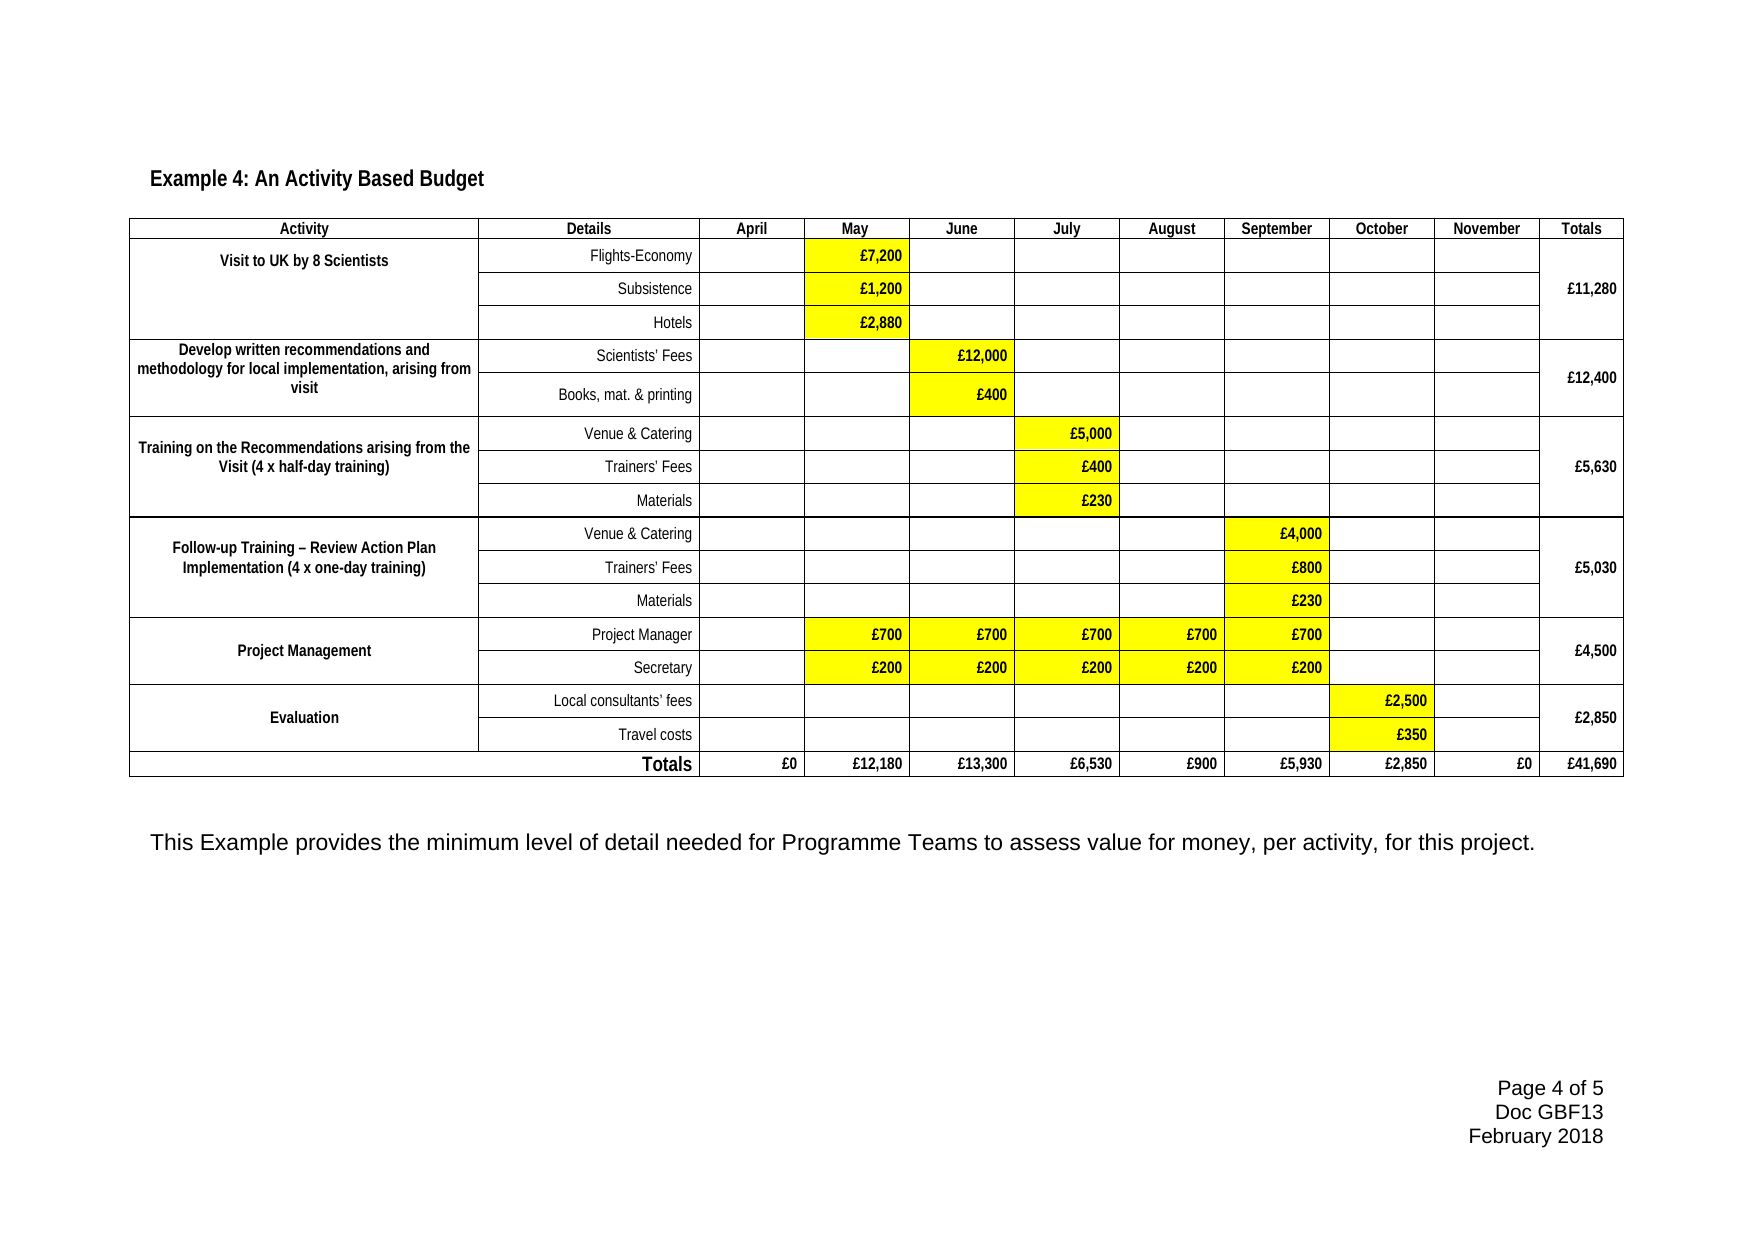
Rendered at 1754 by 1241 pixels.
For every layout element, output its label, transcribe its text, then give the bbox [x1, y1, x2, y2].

table_cell [1330, 239, 1434, 272]
table_cell [910, 685, 1014, 717]
table_cell [1435, 551, 1539, 583]
table_cell [700, 718, 804, 751]
table_cell £400 [1015, 451, 1119, 483]
table_cell [1120, 417, 1224, 449]
table_header Activity [130, 219, 478, 238]
table_header October [1330, 219, 1434, 238]
table_cell [1435, 306, 1539, 338]
table_cell [805, 373, 909, 416]
table_cell £5,030 [1540, 518, 1623, 617]
table_cell Scientists’ Fees [479, 340, 699, 372]
table_cell Materials [479, 484, 699, 516]
table_cell £200 [1015, 651, 1119, 684]
table_cell £5,630 [1540, 417, 1623, 516]
table_cell £5,000 [1015, 417, 1119, 449]
table_cell £400 [910, 373, 1014, 416]
table_cell [1015, 718, 1119, 751]
table_cell [1120, 306, 1224, 338]
table_cell [1330, 551, 1434, 583]
table_cell [1120, 239, 1224, 272]
table_cell £12,180 [805, 752, 909, 776]
table_cell [910, 239, 1014, 272]
table_cell [700, 484, 804, 516]
table_cell [1330, 306, 1434, 338]
table_cell £2,500 [1330, 685, 1434, 717]
table_cell Project Manager [479, 618, 699, 650]
table_cell [1330, 451, 1434, 483]
table_cell [910, 417, 1014, 449]
table_cell £2,850 [1330, 752, 1434, 776]
table_cell [1330, 484, 1434, 516]
table_cell [1225, 685, 1329, 717]
table_cell £11,280 [1540, 239, 1623, 338]
table_cell [1015, 306, 1119, 338]
table_cell £900 [1120, 752, 1224, 776]
table_cell [1015, 551, 1119, 583]
table_cell [1435, 340, 1539, 372]
table_cell Project Management [130, 618, 478, 684]
table_cell £700 [1120, 618, 1224, 650]
table_cell [1225, 417, 1329, 449]
table_cell Visit to UK by 8 Scientists [130, 239, 478, 338]
table_cell Evaluation [130, 685, 478, 751]
table_cell [1225, 239, 1329, 272]
table_header September [1225, 219, 1329, 238]
table_cell £230 [1225, 584, 1329, 617]
table_cell [1120, 484, 1224, 516]
table_cell [1435, 239, 1539, 272]
table_cell [1225, 340, 1329, 372]
table_cell £41,690 [1540, 752, 1623, 776]
table_cell £2,850 [1540, 685, 1623, 751]
table_cell [805, 417, 909, 449]
table_cell Subsistence [479, 273, 699, 305]
table_cell [1015, 685, 1119, 717]
table_cell [1015, 273, 1119, 305]
table_cell £6,530 [1015, 752, 1119, 776]
table_cell [805, 718, 909, 751]
table_header November [1435, 219, 1539, 238]
table_cell £7,200 [805, 239, 909, 272]
table_cell [910, 273, 1014, 305]
table_cell [805, 551, 909, 583]
table_cell [1120, 718, 1224, 751]
table_header April [700, 219, 804, 238]
table_cell [1120, 551, 1224, 583]
table_cell [700, 273, 804, 305]
table_cell [700, 417, 804, 449]
table_cell [910, 518, 1014, 550]
table_cell [700, 340, 804, 372]
table_cell £230 [1015, 484, 1119, 516]
table_cell [700, 373, 804, 416]
table_cell [910, 584, 1014, 617]
table_cell [805, 484, 909, 516]
table_cell [1120, 273, 1224, 305]
table_cell Secretary [479, 651, 699, 684]
table_cell [1225, 718, 1329, 751]
table_cell £12,400 [1540, 340, 1623, 416]
table_cell [700, 518, 804, 550]
table_cell Books, mat. & printing [479, 373, 699, 416]
table_cell £200 [910, 651, 1014, 684]
table_cell [1330, 417, 1434, 449]
table_cell [1120, 451, 1224, 483]
table_cell [1330, 273, 1434, 305]
table_cell [1435, 685, 1539, 717]
table_header August [1120, 219, 1224, 238]
table_cell [805, 685, 909, 717]
table_cell [910, 306, 1014, 338]
table_cell [700, 651, 804, 684]
table_cell Trainers’ Fees [479, 551, 699, 583]
table_header June [910, 219, 1014, 238]
table_header July [1015, 219, 1119, 238]
table_cell £200 [805, 651, 909, 684]
table_cell [1120, 340, 1224, 372]
table_cell [1435, 273, 1539, 305]
table_cell [1120, 373, 1224, 416]
table_cell [1330, 584, 1434, 617]
table_cell [1120, 518, 1224, 550]
table_cell [1435, 518, 1539, 550]
table_cell £0 [1435, 752, 1539, 776]
table_cell [1015, 584, 1119, 617]
table_cell [1330, 518, 1434, 550]
table_cell [805, 340, 909, 372]
table_cell [1015, 518, 1119, 550]
text Example 4: An Activity Based Budget [150, 165, 1603, 191]
table_cell Venue & Catering [479, 417, 699, 449]
table_cell £800 [1225, 551, 1329, 583]
table_cell [700, 239, 804, 272]
table_cell [700, 584, 804, 617]
table_cell £12,000 [910, 340, 1014, 372]
table_cell [1435, 451, 1539, 483]
table_cell £5,930 [1225, 752, 1329, 776]
table_cell £200 [1225, 651, 1329, 684]
table_cell [1225, 373, 1329, 416]
table_cell [700, 306, 804, 338]
table_cell £700 [1225, 618, 1329, 650]
table_cell Travel costs [479, 718, 699, 751]
table_cell Flights-Economy [479, 239, 699, 272]
table_cell [700, 685, 804, 717]
text This Example provides the minimum level of detail needed for Programme Teams to assess value for money, per activity, for this project. [150, 829, 1603, 856]
table_cell [1435, 718, 1539, 751]
table_cell [805, 451, 909, 483]
table_cell [1120, 685, 1224, 717]
table_cell [1435, 584, 1539, 617]
table_cell £1,200 [805, 273, 909, 305]
table_cell Follow-up Training – Review Action Plan Implementation (4 x one-day training) [130, 518, 478, 617]
table_cell Materials [479, 584, 699, 617]
table_cell [1330, 651, 1434, 684]
table_cell [1015, 239, 1119, 272]
table_cell [1435, 651, 1539, 684]
table_cell [805, 518, 909, 550]
table_cell [700, 451, 804, 483]
table_cell [910, 718, 1014, 751]
table_cell £200 [1120, 651, 1224, 684]
table_cell £4,500 [1540, 618, 1623, 684]
table_cell [700, 618, 804, 650]
table_header Details [479, 219, 699, 238]
table_cell [910, 484, 1014, 516]
table_cell [1225, 306, 1329, 338]
table_cell Totals [130, 752, 699, 776]
table_cell [1330, 618, 1434, 650]
table_cell Local consultants’ fees [479, 685, 699, 717]
table_cell £350 [1330, 718, 1434, 751]
table_header May [805, 219, 909, 238]
table_cell [1330, 373, 1434, 416]
table_cell Hotels [479, 306, 699, 338]
table_cell [1435, 373, 1539, 416]
table_cell £700 [805, 618, 909, 650]
table_cell [1015, 340, 1119, 372]
table_cell [1015, 373, 1119, 416]
table_cell £13,300 [910, 752, 1014, 776]
table_cell £0 [700, 752, 804, 776]
table_cell [1225, 273, 1329, 305]
table_cell [1120, 584, 1224, 617]
table_cell £700 [1015, 618, 1119, 650]
table_cell [1225, 484, 1329, 516]
table_cell [1330, 340, 1434, 372]
table_cell Trainers’ Fees [479, 451, 699, 483]
table_header Totals [1540, 219, 1623, 238]
table_cell [910, 551, 1014, 583]
table_cell [1435, 484, 1539, 516]
table_cell £700 [910, 618, 1014, 650]
table_cell [805, 584, 909, 617]
table_cell [910, 451, 1014, 483]
table_cell [1435, 417, 1539, 449]
table_cell [700, 551, 804, 583]
table_cell Venue & Catering [479, 518, 699, 550]
table_cell £2,880 [805, 306, 909, 338]
table_cell Develop written recommendations and methodology for local implementation, arising from visit [130, 340, 478, 416]
table_cell [1225, 451, 1329, 483]
table_cell Training on the Recommendations arising from the Visit (4 x half-day training) [130, 417, 478, 516]
table_cell [1435, 618, 1539, 650]
table_cell £4,000 [1225, 518, 1329, 550]
